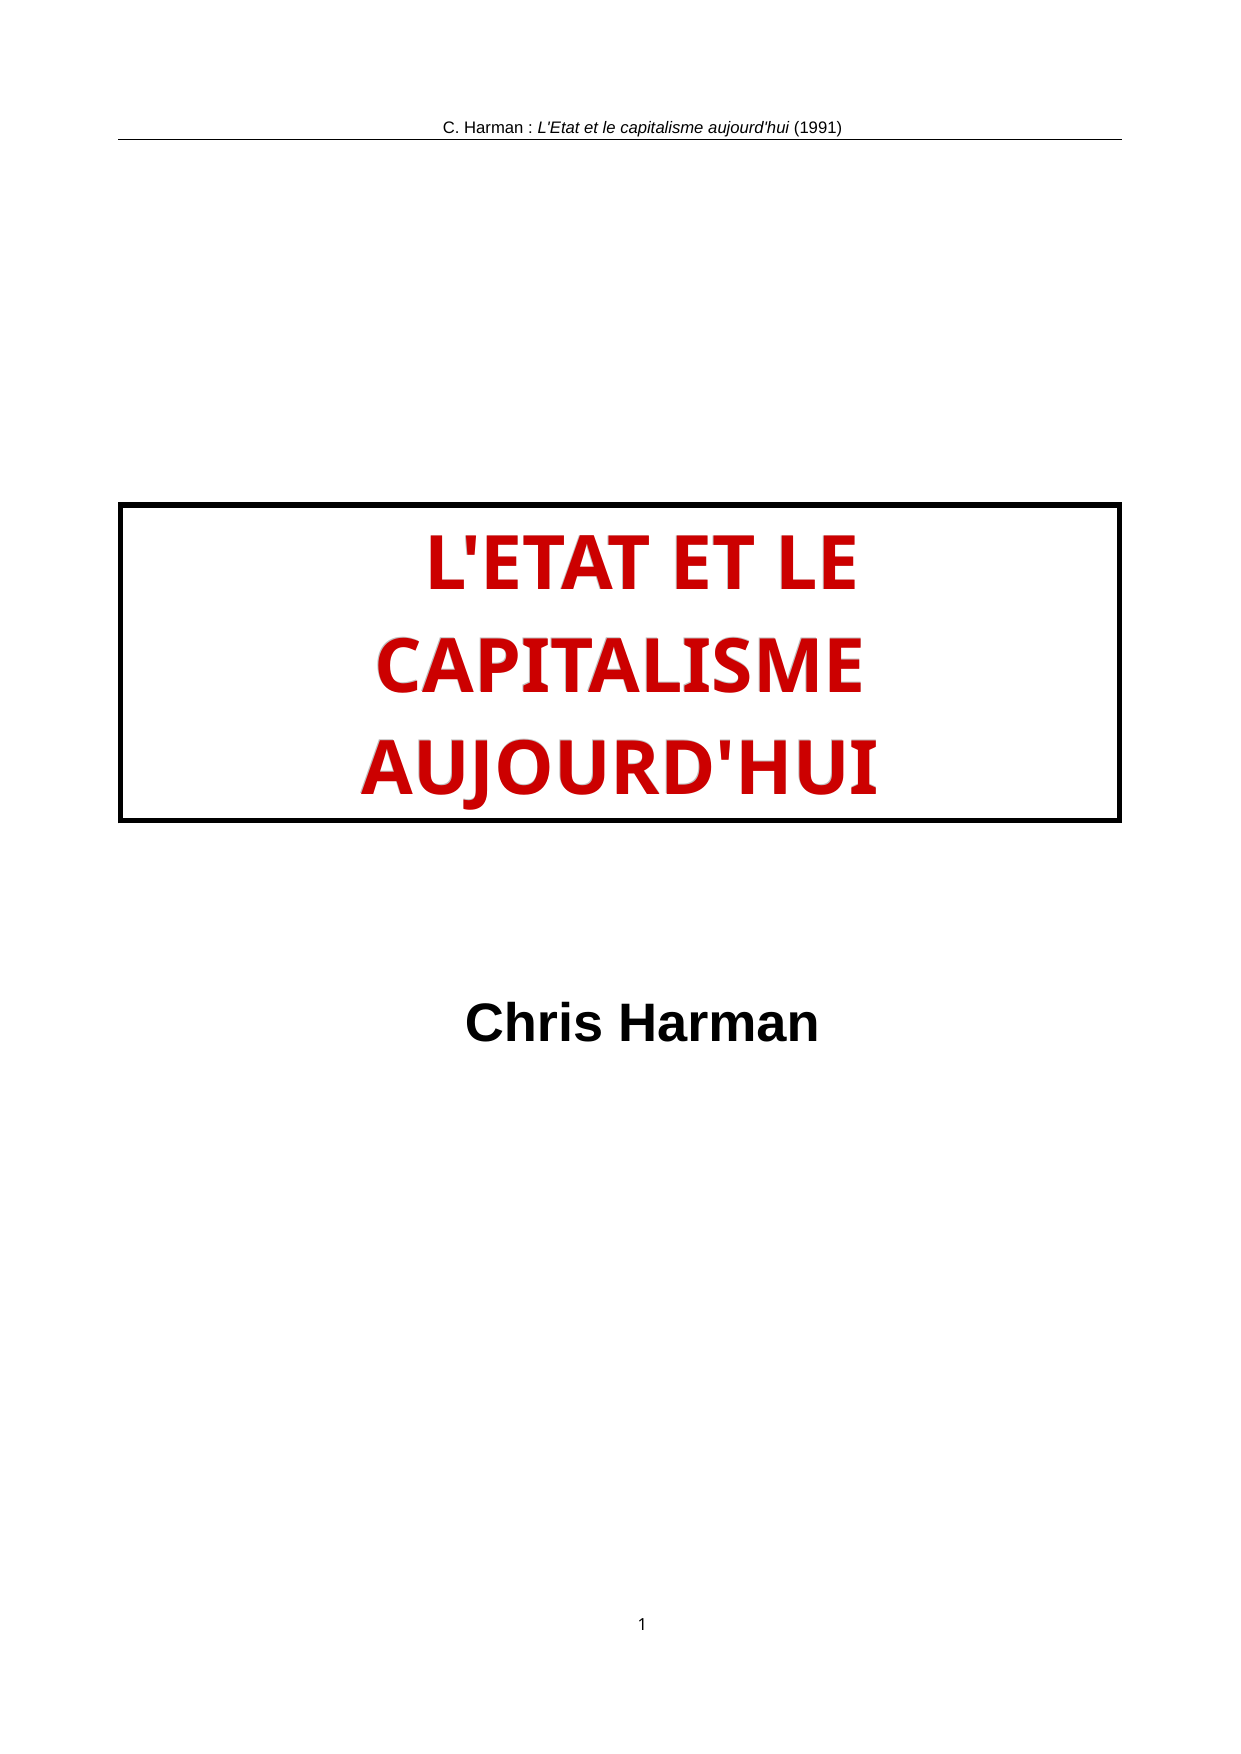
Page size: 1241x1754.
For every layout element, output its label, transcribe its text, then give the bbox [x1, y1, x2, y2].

text L'Etat et le capitalisme aujourd'hui [123, 508, 1117, 818]
text Chris Harman [118, 990, 1122, 1052]
